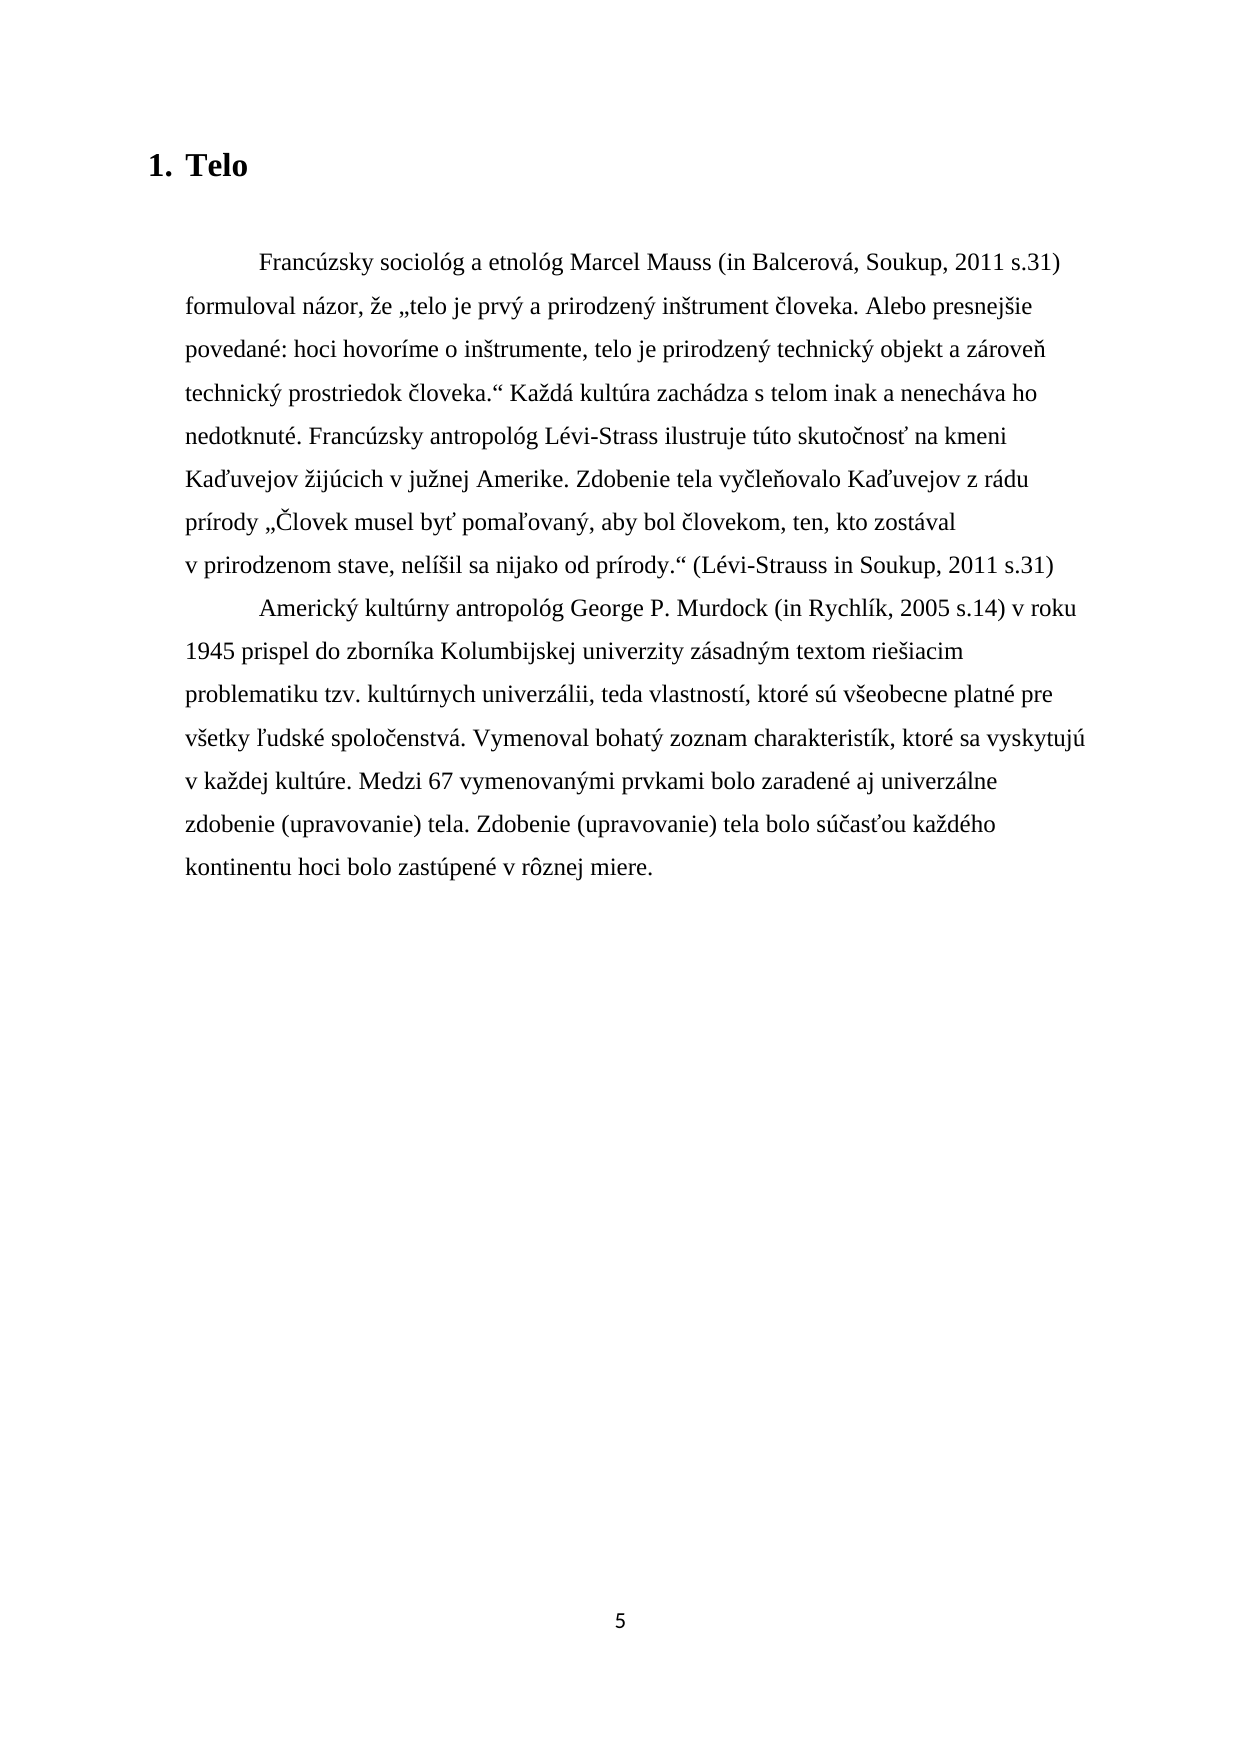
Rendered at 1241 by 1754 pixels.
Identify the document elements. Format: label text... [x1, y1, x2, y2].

text Francúzsky sociológ a etnológ Marcel Mauss (in Balcerová, Soukup, 2011 s.31) formuloval názor, že „telo je prvý a prirodzený inštrument človeka. Alebo presnejšie povedané: hoci hovoríme o inštrumente, telo je prirodzený technický objekt a zároveň technický prostriedok človeka.“ Každá kultúra zachádza s telom inak a nenecháva ho nedotknuté. Francúzsky antropológ Lévi-Strass ilustruje túto skutočnosť na kmeni Kaďuvejov žijúcich v južnej Amerike. Zdobenie tela vyčleňovalo Kaďuvejov z rádu prírody „Človek musel byť pomaľovaný, aby bol človekom, ten, kto zostával v prirodzenom stave, nelíšil sa nijako od prírody.“ (Lévi-Strauss in Soukup, 2011 s.31) Americký kultúrny antropológ George P. Murdock (in Rychlík, 2005 s.14) v roku 1945 prispel do zborníka Kolumbijskej univerzity zásadným textom riešiacim problematiku tzv. kultúrnych univerzálii, teda vlastností, ktoré sú všeobecne platné pre všetky ľudské spoločenstvá. Vymenoval bohatý zoznam charakteristík, ktoré sa vyskytujú v každej kultúre. Medzi 67 vymenovanými prvkami bolo zaradené aj univerzálne zdobenie (upravovanie) tela. Zdobenie (upravovanie) tela bolo súčasťou každého kontinentu hoci bolo zastúpené v rôznej miere. [185, 246, 1093, 881]
list Telo [148, 145, 1093, 183]
